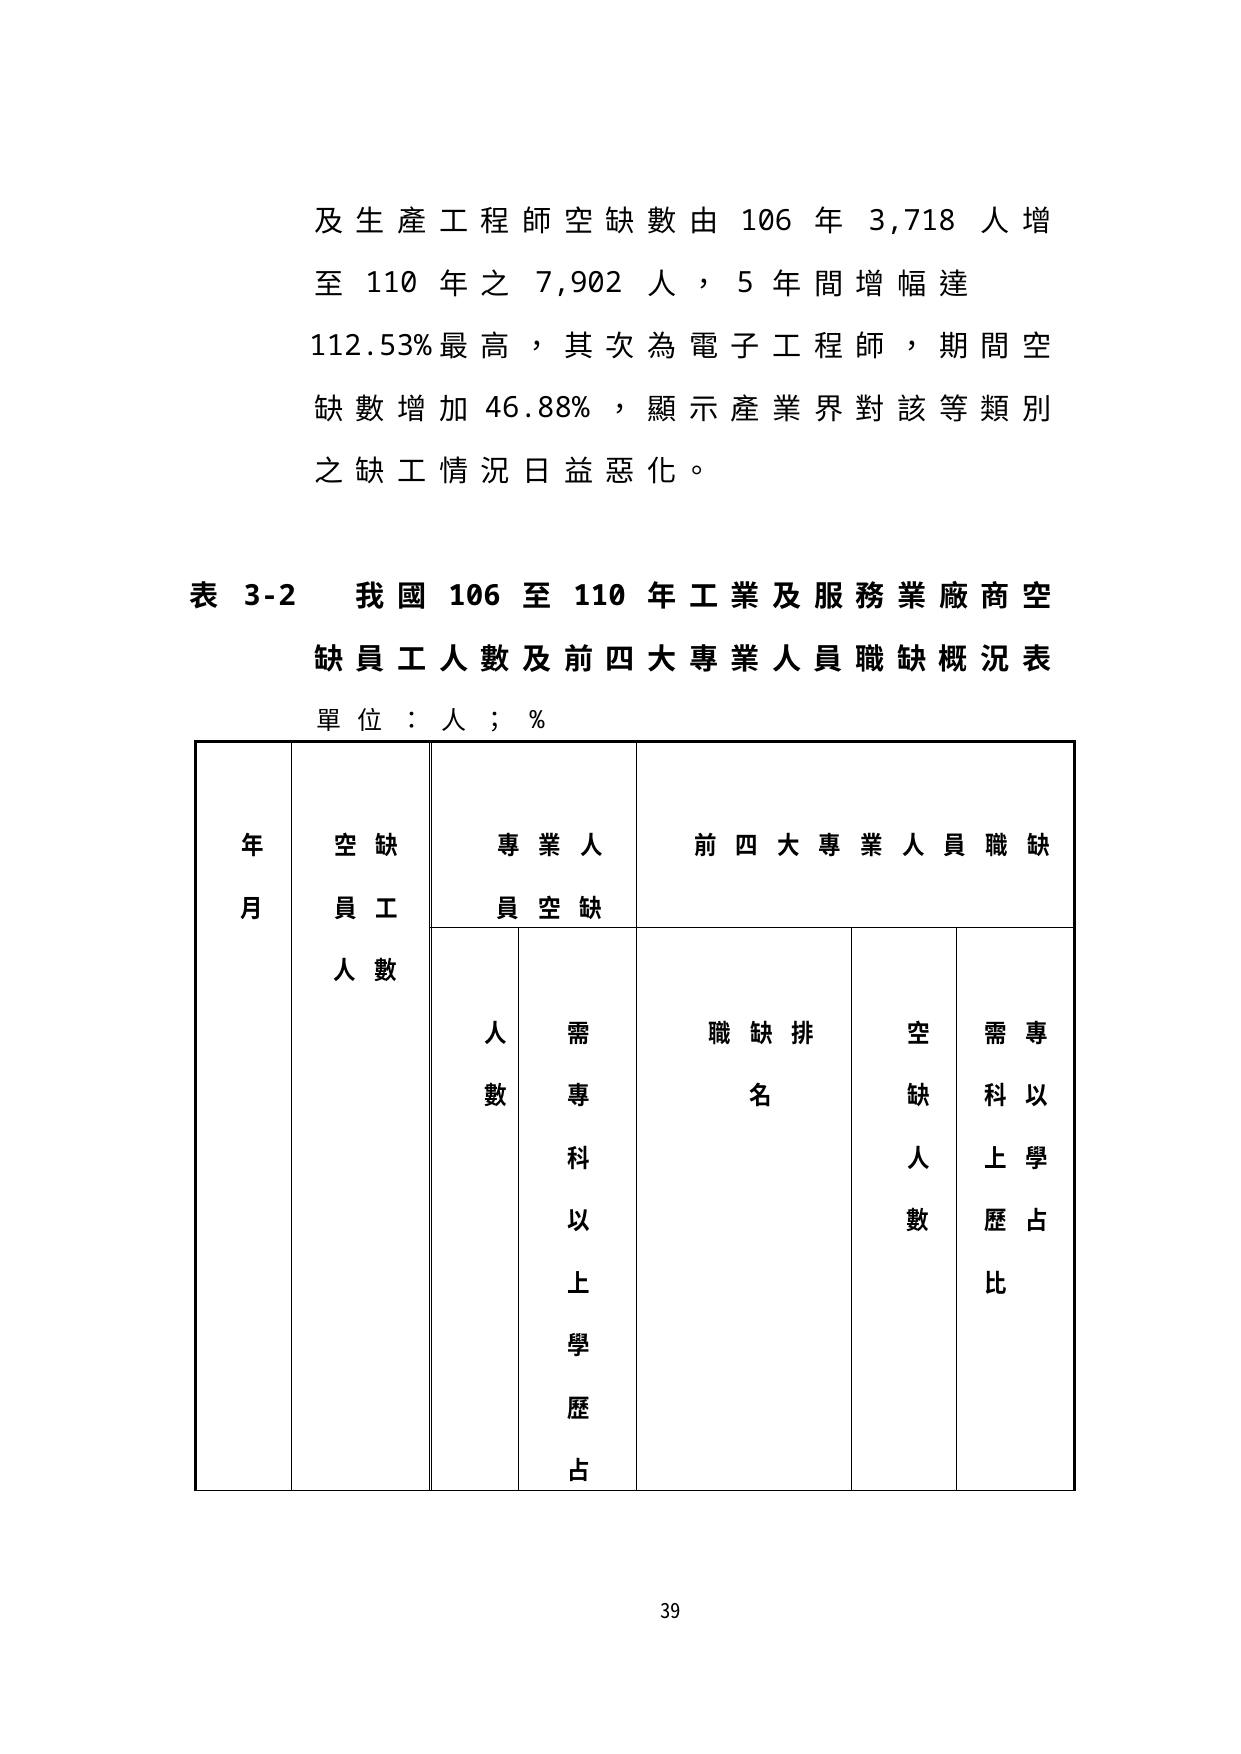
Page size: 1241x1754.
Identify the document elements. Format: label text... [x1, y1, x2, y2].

table_header 空缺員工人數 [292, 743, 429, 1490]
table_cell 空缺人數 [852, 928, 956, 1490]
table_cell 需專科以上學歷占比 [957, 928, 1073, 1490]
table_cell 人數 [432, 928, 518, 1490]
text 表3-2 我國106至110年工業及服務業廠商空缺員工人數及前四大專業人員職缺概況表 單位：人；% [183, 552, 1058, 740]
table_header 年 月 [197, 743, 291, 1490]
table_header 前四大專業人員職缺 [637, 743, 1073, 927]
table_cell 需專科以上學歷占 [519, 928, 636, 1490]
table_cell 職缺排名 [637, 928, 851, 1490]
text 及生產工程師空缺數由106年3,718人增至110年之7,902人，5年間增幅達112.53%最高，其次為電子工程師，期間空缺數增加46.88%，顯示產業界對該等類別之缺工情況日益惡化。 [271, 177, 1058, 490]
table_header 專業人員空缺 [432, 743, 636, 927]
